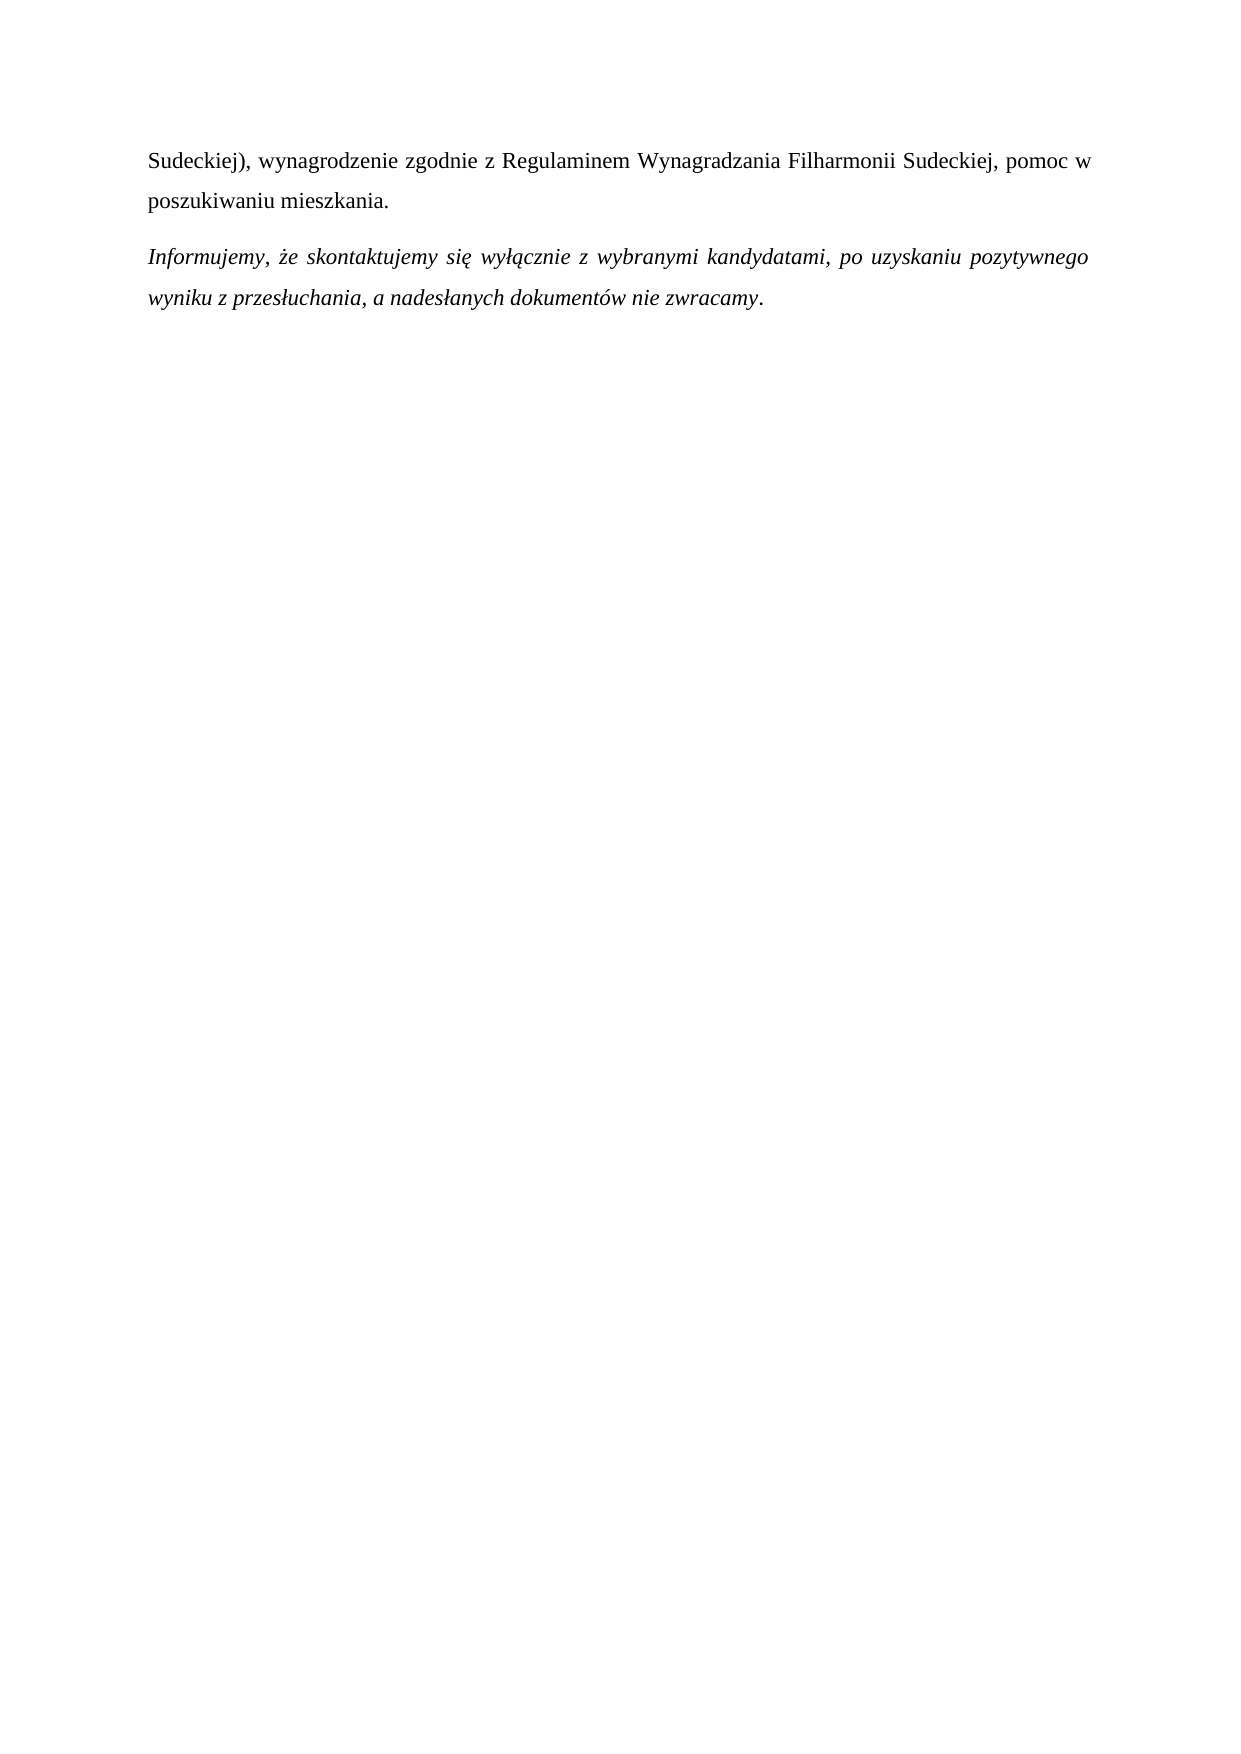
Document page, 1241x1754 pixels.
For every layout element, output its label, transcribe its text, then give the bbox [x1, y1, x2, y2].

text Informujemy, że skontaktujemy się wyłącznie z wybranymi kandydatami, po uzyskaniu pozytywnego wyniku z przesłuchania, a nadesłanych dokumentów nie zwracamy. [148, 243, 1093, 312]
text Sudeckiej), wynagrodzenie zgodnie z Regulaminem Wynagradzania Filharmonii Sudeckiej, pomoc w poszukiwaniu mieszkania. [148, 148, 1093, 213]
